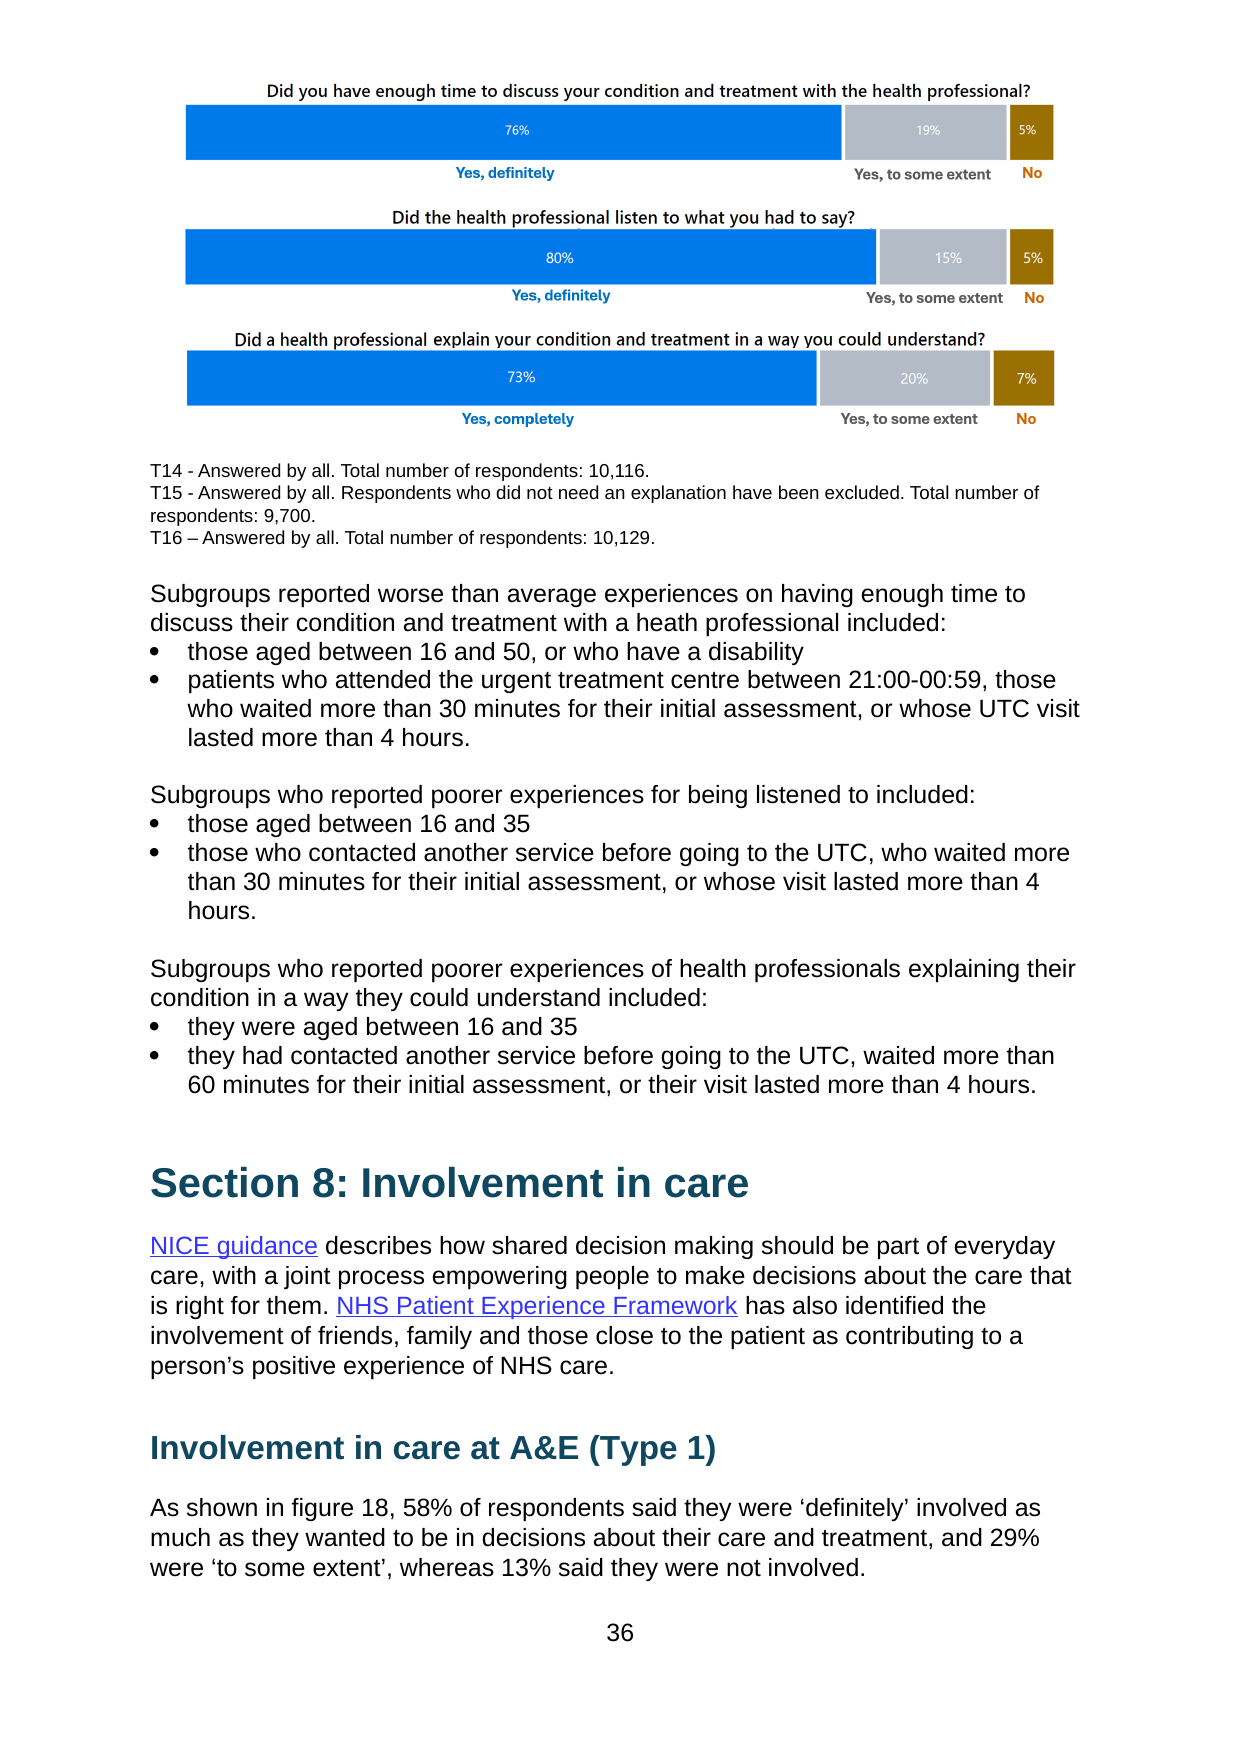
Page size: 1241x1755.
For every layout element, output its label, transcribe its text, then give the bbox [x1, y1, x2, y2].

text Subgroups reported worse than average experiences on having enough time to discuss their condition and treatment with a heath professional included: [150, 579, 1090, 637]
text NICE guidance describes how shared decision making should be part of everyday care, with a joint process empowering people to make decisions about the care that is right for them. NHS Patient Experience Framework has also identified the involvement of friends, family and those close to the patient as contributing to a person’s positive experience of NHS care. [150, 1231, 1090, 1379]
list those aged between 16 and 50, or who have a disability [150, 637, 1090, 665]
text As shown in figure 18, 58% of respondents said they were ‘definitely’ involved as much as they wanted to be in decisions about their care and treatment, and 29% were ‘to some extent’, whereas 13% said they were not involved. [150, 1493, 1090, 1581]
list those who contacted another service before going to the UTC, who waited more than 30 minutes for their initial assessment, or whose visit lasted more than 4 hours. [150, 838, 1090, 924]
subtitle T16 – Answered by all. Total number of respondents: 10,129. [150, 527, 1090, 548]
text Subgroups who reported poorer experiences of health professionals explaining their condition in a way they could understand included: [150, 954, 1090, 1012]
text Subgroups who reported poorer experiences for being listened to included: [150, 781, 1090, 809]
subtitle T15 - Answered by all. Respondents who did not need an explanation have been excluded. Total number of respondents: 9,700. [150, 482, 1090, 526]
list those aged between 16 and 35 [150, 809, 1090, 838]
list patients who attended the urgent treatment centre between 21:00-00:59, those who waited more than 30 minutes for their initial assessment, or whose UTC visit lasted more than 4 hours. [150, 665, 1090, 752]
subtitle Section 8: Involvement in care [150, 1158, 1090, 1206]
subtitle T14 - Answered by all. Total number of respondents: 10,116. [150, 459, 1090, 481]
list they were aged between 16 and 35 [150, 1012, 1090, 1041]
list they had contacted another service before going to the UTC, waited more than 60 minutes for their initial assessment, or their visit lasted more than 4 hours. [150, 1041, 1090, 1098]
subtitle Involvement in care at A&E (Type 1) [150, 1428, 1090, 1466]
